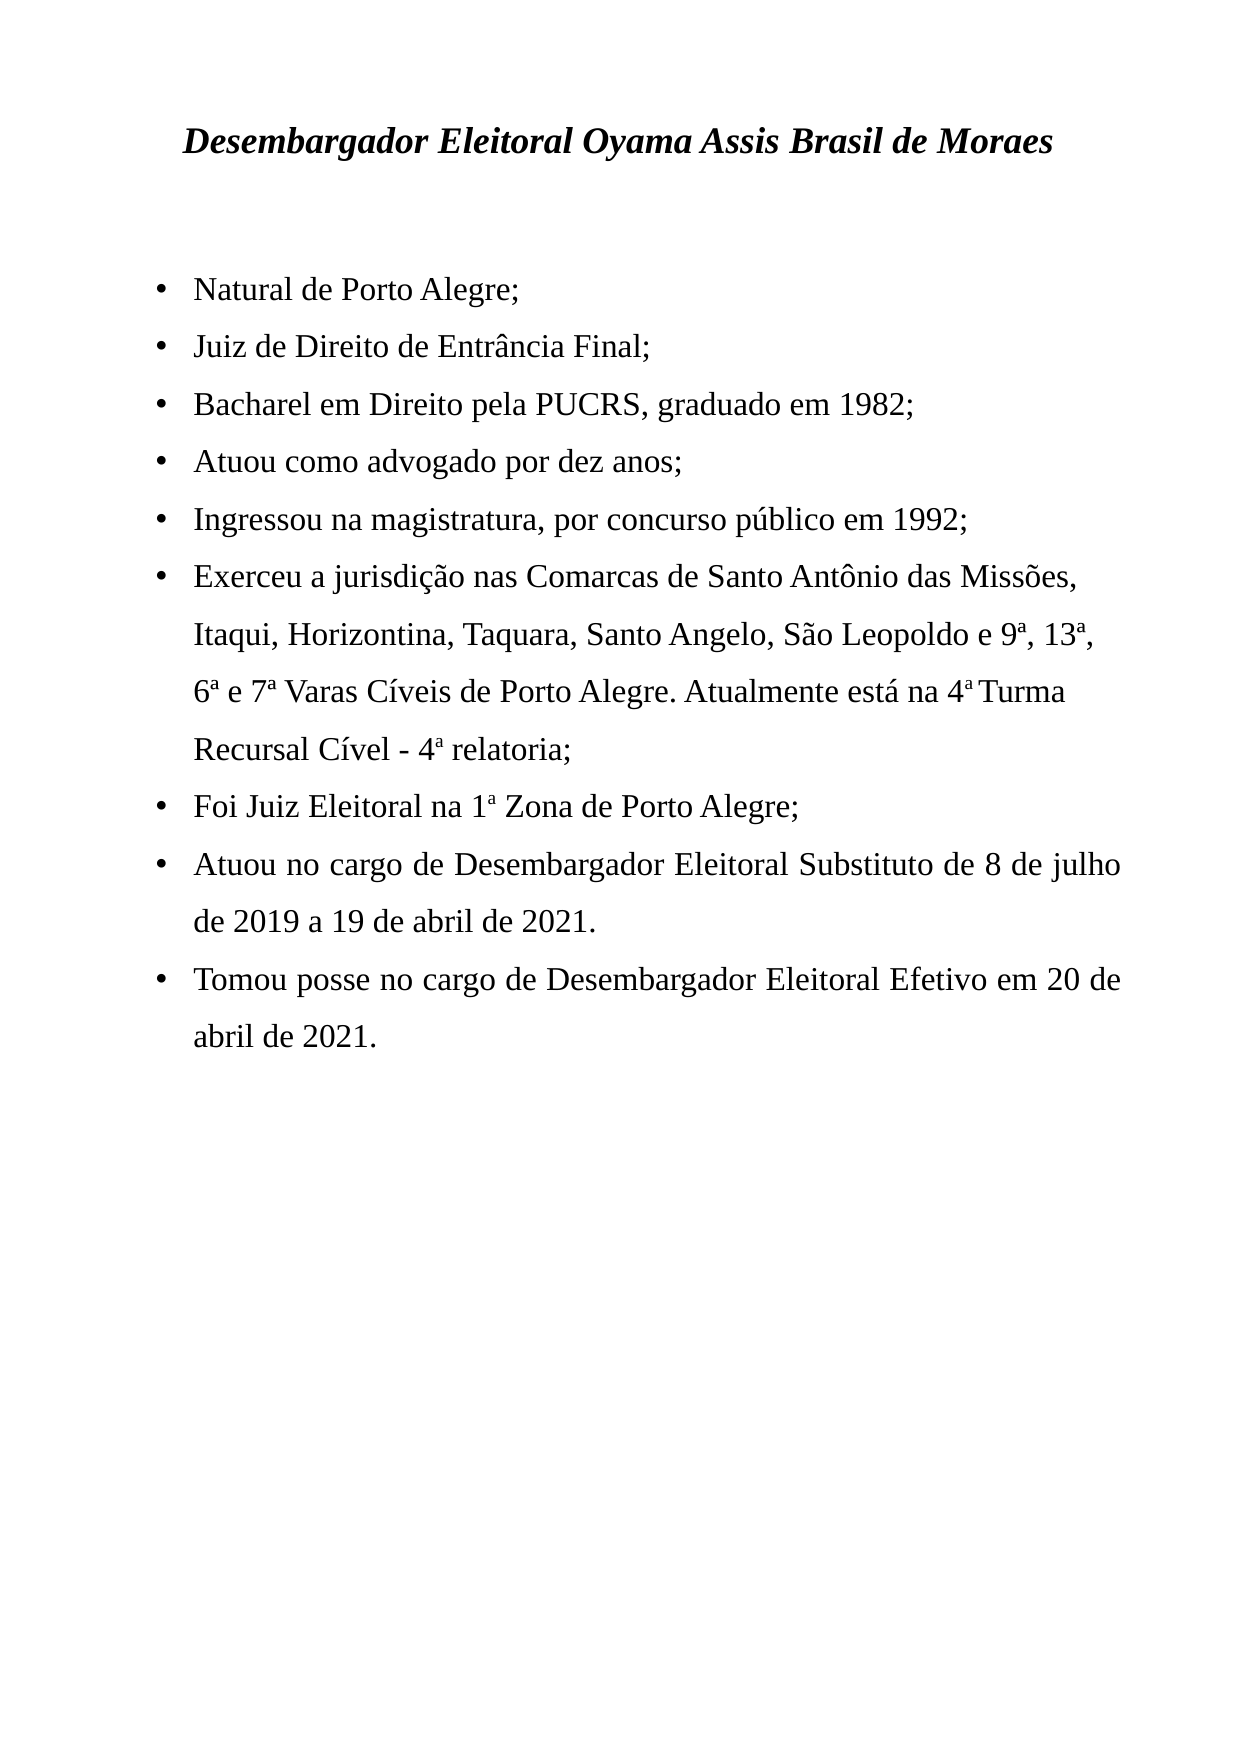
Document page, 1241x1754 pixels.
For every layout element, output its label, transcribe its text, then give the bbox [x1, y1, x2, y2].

list Natural de Porto Alegre; [156, 269, 1122, 307]
text Desembargador Eleitoral Oyama Assis Brasil de Moraes [118, 118, 1122, 161]
list Tomou posse no cargo de Desembargador Eleitoral Efetivo em 20 de abril de 2021. [156, 959, 1122, 1055]
list Ingressou na magistratura, por concurso público em 1992; [156, 499, 1122, 537]
list Exerceu a jurisdição nas Comarcas de Santo Antônio das Missões, Itaqui, Horizontina, Taquara, Santo Angelo, São Leopoldo e 9ª, 13ª, 6ª e 7ª Varas Cíveis de Porto Alegre. Atualmente está na 4a Turma Recursal Cível - 4a relatoria; [156, 557, 1122, 767]
list Atuou no cargo de Desembargador Eleitoral Substituto de 8 de julho de 2019 a 19 de abril de 2021. [156, 844, 1122, 940]
list Juiz de Direito de Entrância Final; [156, 327, 1122, 365]
list Bacharel em Direito pela PUCRS, graduado em 1982; [156, 384, 1122, 422]
list Foi Juiz Eleitoral na 1a Zona de Porto Alegre; [156, 787, 1122, 825]
list Atuou como advogado por dez anos; [156, 442, 1122, 480]
